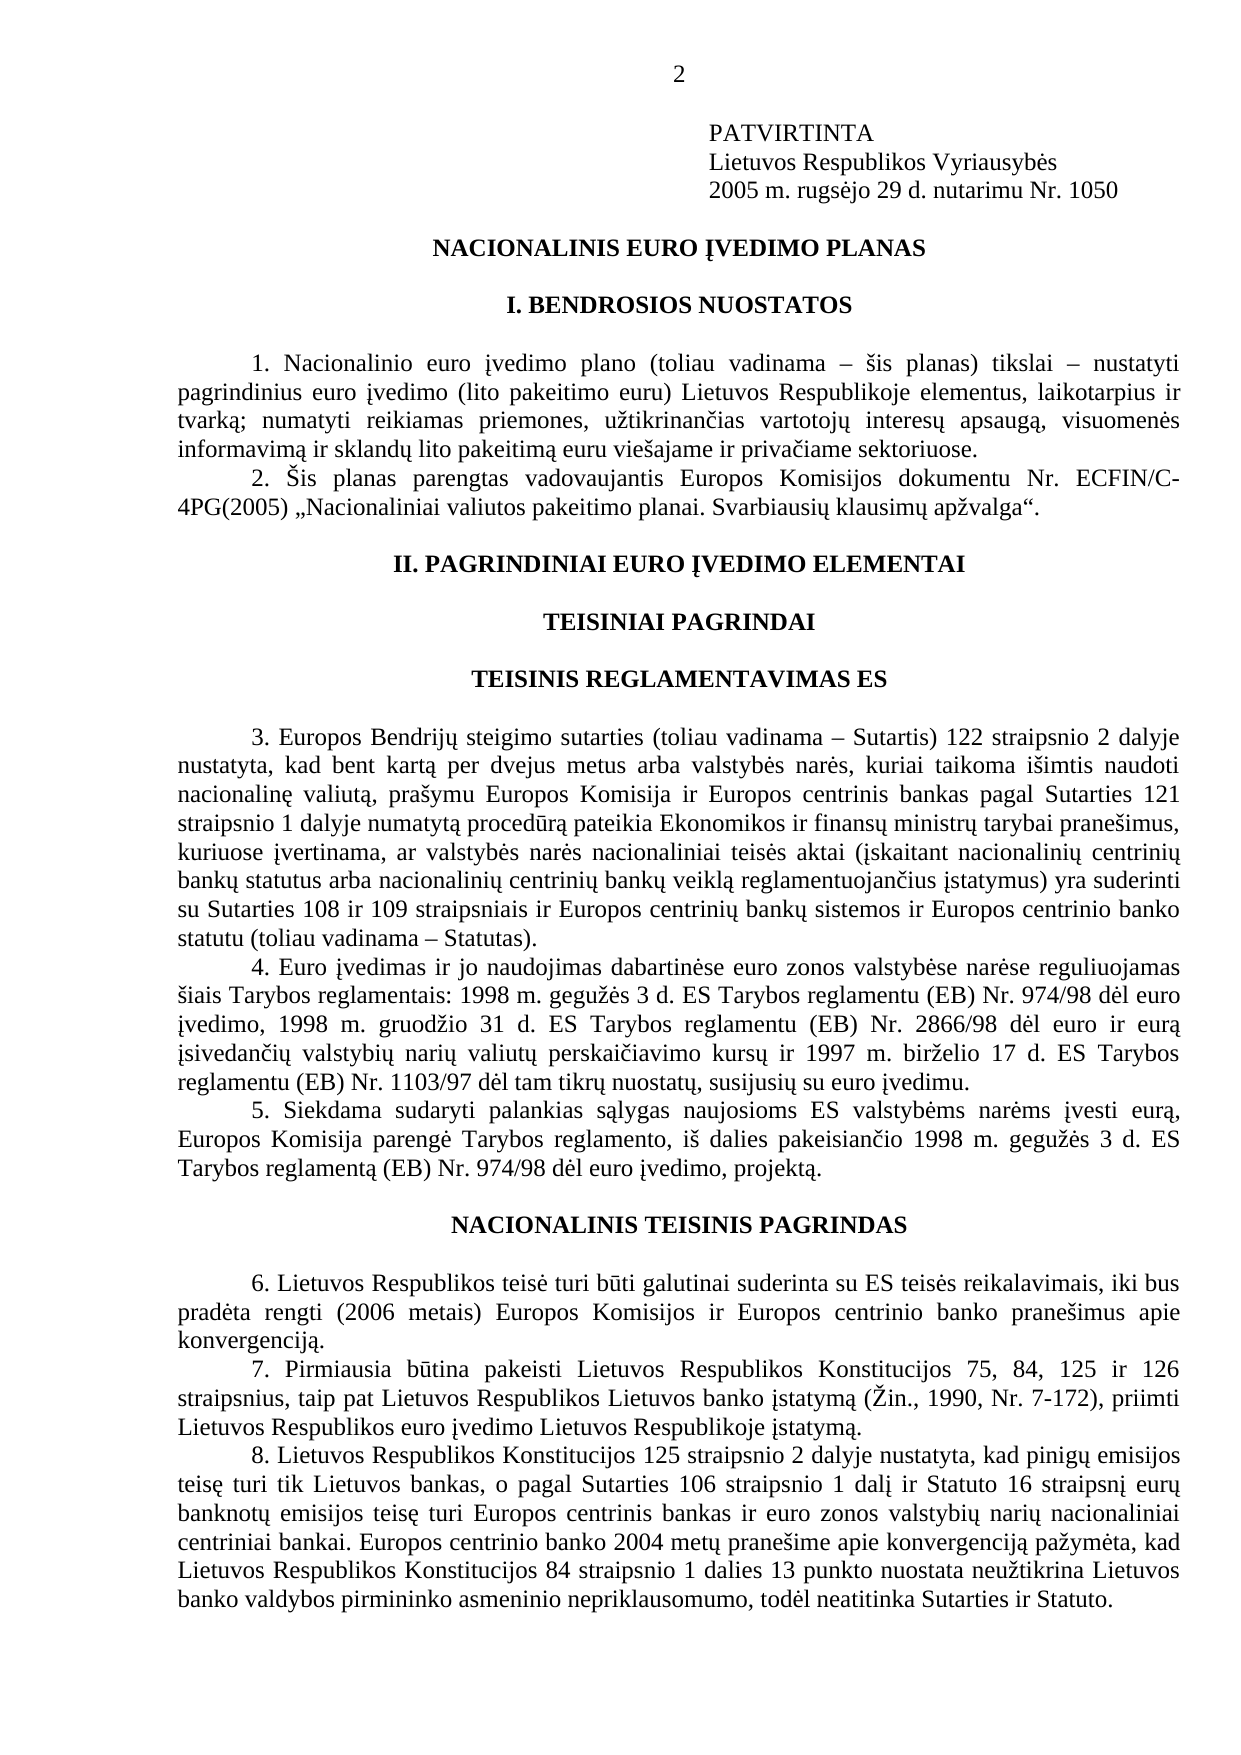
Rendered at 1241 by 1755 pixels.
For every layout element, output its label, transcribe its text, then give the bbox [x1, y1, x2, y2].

text 6. Lietuvos Respublikos teisė turi būti galutinai suderinta su ES teisės reikalavimais, iki bus pradėta rengti (2006 metais) Europos Komisijos ir Europos centrinio banko pranešimus apie konvergenciją. [177, 1268, 1181, 1354]
text 2. Šis planas parengtas vadovaujantis Europos Komisijos dokumentu Nr. ECFIN/C-4PG(2005) „Nacionaliniai valiutos pakeitimo planai. Svarbiausių klausimų apžvalga“. [177, 463, 1181, 521]
text 1. Nacionalinio euro įvedimo plano (toliau vadinama – šis planas) tikslai – nustatyti pagrindinius euro įvedimo (lito pakeitimo euru) Lietuvos Respublikoje elementus, laikotarpius ir tvarką; numatyti reikiamas priemones, užtikrinančias vartotojų interesų apsaugą, visuomenės informavimą ir sklandų lito pakeitimą euru viešajame ir privačiame sektoriuose. [177, 348, 1181, 463]
text NACIONALINIS EURO ĮVEDIMO PLANAS [177, 233, 1181, 262]
text Nacionalinis teisinis pagrindas [177, 1211, 1181, 1239]
text PATVIRTINTA [177, 118, 1181, 147]
text II. PAGRINDINIAI EURO ĮVEDIMO ELEMENTAI [177, 549, 1181, 578]
text 7. Pirmiausia būtina pakeisti Lietuvos Respublikos Konstitucijos 75, 84, 125 ir 126 straipsnius, taip pat Lietuvos Respublikos Lietuvos banko įstatymą (Žin., 1990, Nr. 7-172), priimti Lietuvos Respublikos euro įvedimo Lietuvos Respublikoje įstatymą. [177, 1354, 1181, 1441]
text 5. Siekdama sudaryti palankias sąlygas naujosioms ES valstybėms narėms įvesti eurą, Europos Komisija parengė Tarybos reglamento, iš dalies pakeisiančio 1998 m. gegužės 3 d. ES Tarybos reglamentą (EB) Nr. 974/98 dėl euro įvedimo, projektą. [177, 1096, 1181, 1182]
text 3. Europos Bendrijų steigimo sutarties (toliau vadinama – Sutartis) 122 straipsnio 2 dalyje nustatyta, kad bent kartą per dvejus metus arba valstybės narės, kuriai taikoma išimtis naudoti nacionalinę valiutą, prašymu Europos Komisija ir Europos centrinis bankas pagal Sutarties 121 straipsnio 1 dalyje numatytą procedūrą pateikia Ekonomikos ir finansų ministrų tarybai pranešimus, kuriuose įvertinama, ar valstybės narės nacionaliniai teisės aktai (įskaitant nacionalinių centrinių bankų statutus arba nacionalinių centrinių bankų veiklą reglamentuojančius įstatymus) yra suderinti su Sutarties 108 ir 109 straipsniais ir Europos centrinių bankų sistemos ir Europos centrinio banko statutu (toliau vadinama – Statutas). [177, 722, 1181, 952]
text Teisinis reglamentavimas ES [177, 664, 1181, 693]
text TEISINIAI PAGRINDAI [177, 607, 1181, 636]
text Lietuvos Respublikos Vyriausybės [177, 147, 1181, 176]
text 2005 m. rugsėjo 29 d. nutarimu Nr. 1050 [177, 176, 1181, 204]
text 4. Euro įvedimas ir jo naudojimas dabartinėse euro zonos valstybėse narėse reguliuojamas šiais Tarybos reglamentais: 1998 m. gegužės 3 d. ES Tarybos reglamentu (EB) Nr. 974/98 dėl euro įvedimo, 1998 m. gruodžio 31 d. ES Tarybos reglamentu (EB) Nr. 2866/98 dėl euro ir eurą įsivedančių valstybių narių valiutų perskaičiavimo kursų ir 1997 m. birželio 17 d. ES Tarybos reglamentu (EB) Nr. 1103/97 dėl tam tikrų nuostatų, susijusių su euro įvedimu. [177, 952, 1181, 1096]
text I. BENDROSIOS NUOSTATOS [177, 291, 1181, 319]
text 8. Lietuvos Respublikos Konstitucijos 125 straipsnio 2 dalyje nustatyta, kad pinigų emisijos teisę turi tik Lietuvos bankas, o pagal Sutarties 106 straipsnio 1 dalį ir Statuto 16 straipsnį eurų banknotų emisijos teisę turi Europos centrinis bankas ir euro zonos valstybių narių nacionaliniai centriniai bankai. Europos centrinio banko 2004 metų pranešime apie konvergenciją pažymėta, kad Lietuvos Respublikos Konstitucijos 84 straipsnio 1 dalies 13 punkto nuostata neužtikrina Lietuvos banko valdybos pirmininko asmeninio nepriklausomumo, todėl neatitinka Sutarties ir Statuto. [177, 1441, 1181, 1613]
